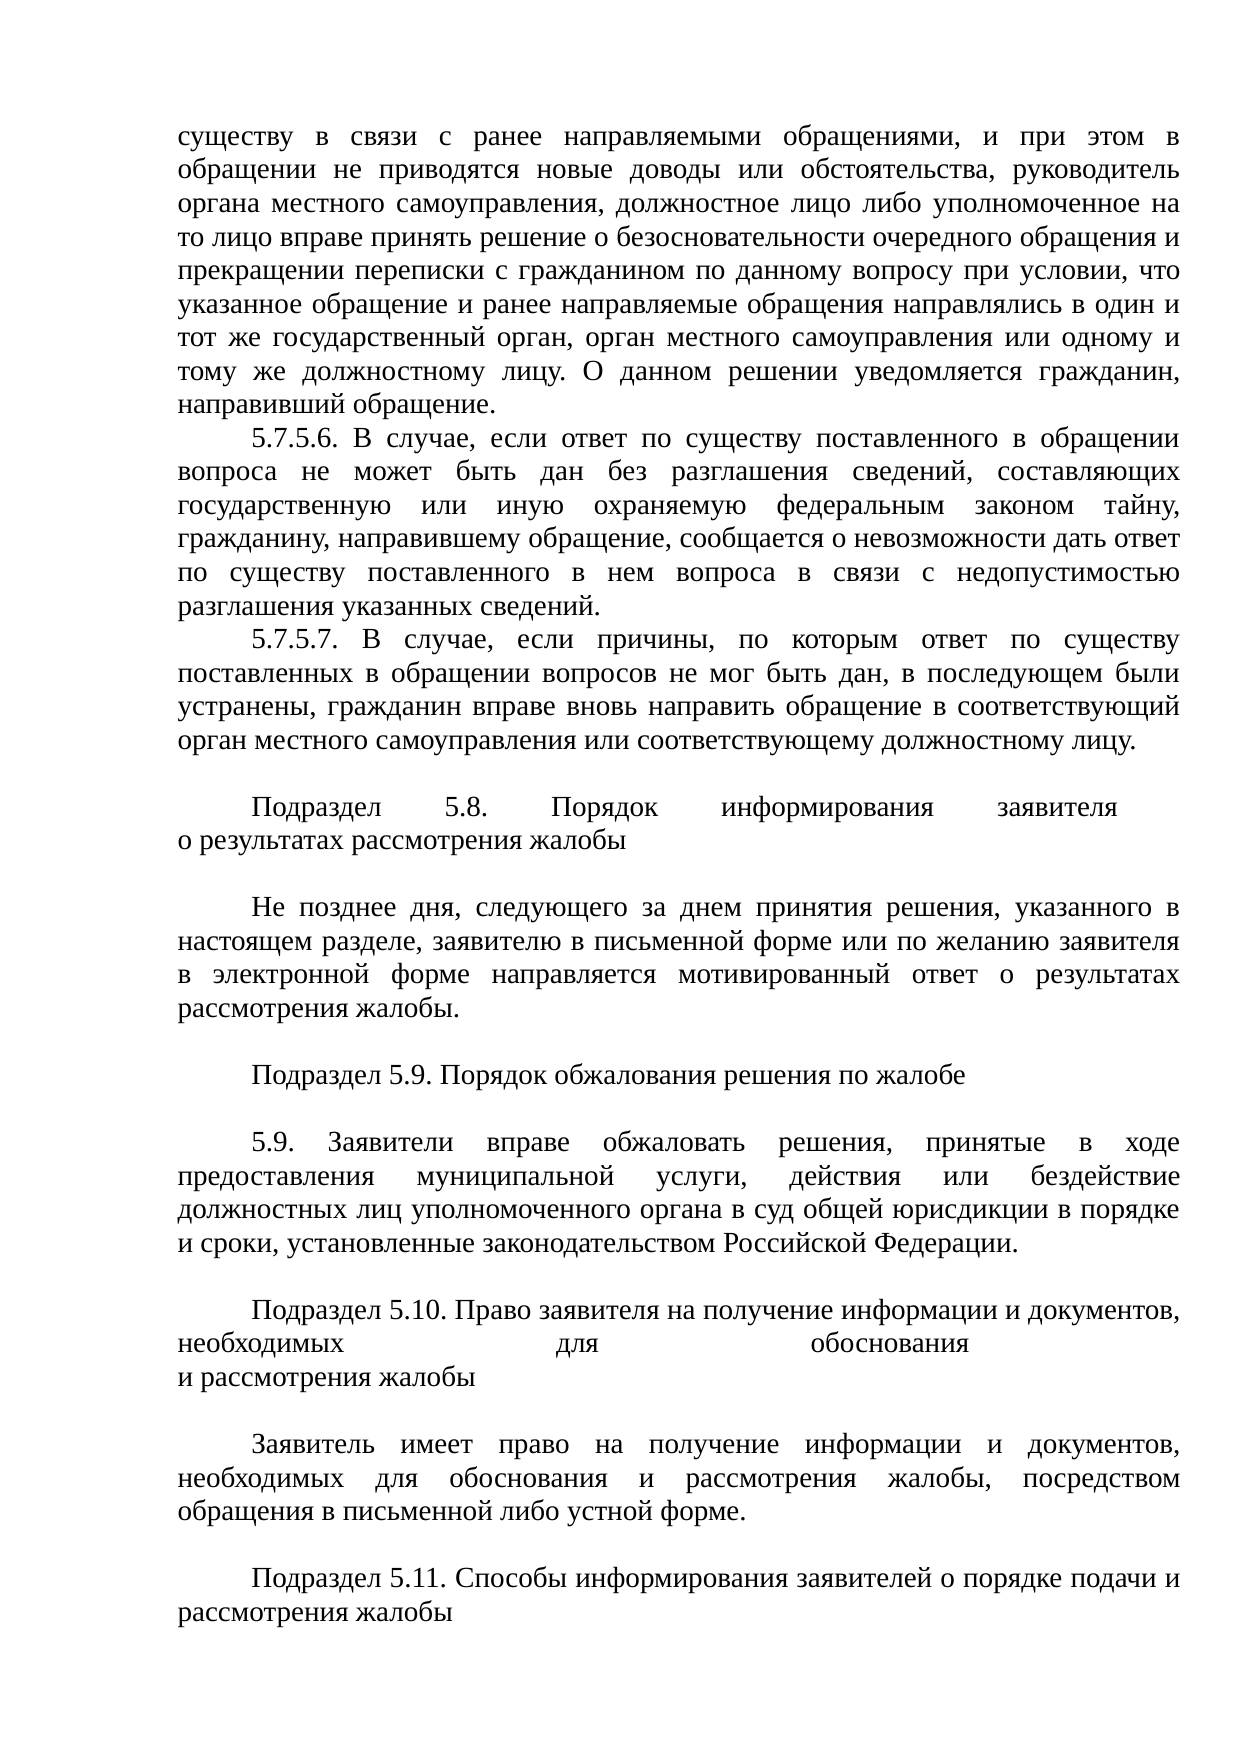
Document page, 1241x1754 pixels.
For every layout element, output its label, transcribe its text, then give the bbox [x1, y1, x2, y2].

text существу в связи с ранее направляемыми обращениями, и при этом в обращении не приводятся новые доводы или обстоятельства, руководитель органа местного самоуправления, должностное лицо либо уполномоченное на то лицо вправе принять решение о безосновательности очередного обращения и прекращении переписки с гражданином по данному вопросу при условии, что указанное обращение и ранее направляемые обращения направлялись в один и тот же государственный орган, орган местного самоуправления или одному и тому же должностному лицу. О данном решении уведомляется гражданин, направивший обращение. [177, 118, 1181, 420]
text Подраздел 5.9. Порядок обжалования решения по жалобе [177, 1057, 1181, 1091]
text Подраздел 5.10. Право заявителя на получение информации и документов, необходимых для обоснования и рассмотрения жалобы [177, 1292, 1181, 1393]
text Заявитель имеет право на получение информации и документов, необходимых для обоснования и рассмотрения жалобы, посредством обращения в письменной либо устной форме. [177, 1426, 1181, 1527]
text Подраздел 5.11. Способы информирования заявителей о порядке подачи и рассмотрения жалобы [177, 1560, 1181, 1627]
text Подраздел 5.8. Порядок информирования заявителя о результатах рассмотрения жалобы [177, 789, 1181, 856]
text 5.7.5.7. В случае, если причины, по которым ответ по существу поставленных в обращении вопросов не мог быть дан, в последующем были устранены, гражданин вправе вновь направить обращение в соответствующий орган местного самоуправления или соответствующему должностному лицу. [177, 621, 1181, 755]
text 5.9. Заявители вправе обжаловать решения, принятые в ходе предоставления муниципальной услуги, действия или бездействие должностных лиц уполномоченного органа в суд общей юрисдикции в порядке и сроки, установленные законодательством Российской Федерации. [177, 1124, 1181, 1258]
text 5.7.5.6. В случае, если ответ по существу поставленного в обращении вопроса не может быть дан без разглашения сведений, составляющих государственную или иную охраняемую федеральным законом тайну, гражданину, направившему обращение, сообщается о невозможности дать ответ по существу поставленного в нем вопроса в связи с недопустимостью разглашения указанных сведений. [177, 420, 1181, 621]
text Не позднее дня, следующего за днем принятия решения, указанного в настоящем разделе, заявителю в письменной форме или по желанию заявителя в электронной форме направляется мотивированный ответ о результатах рассмотрения жалобы. [177, 889, 1181, 1024]
